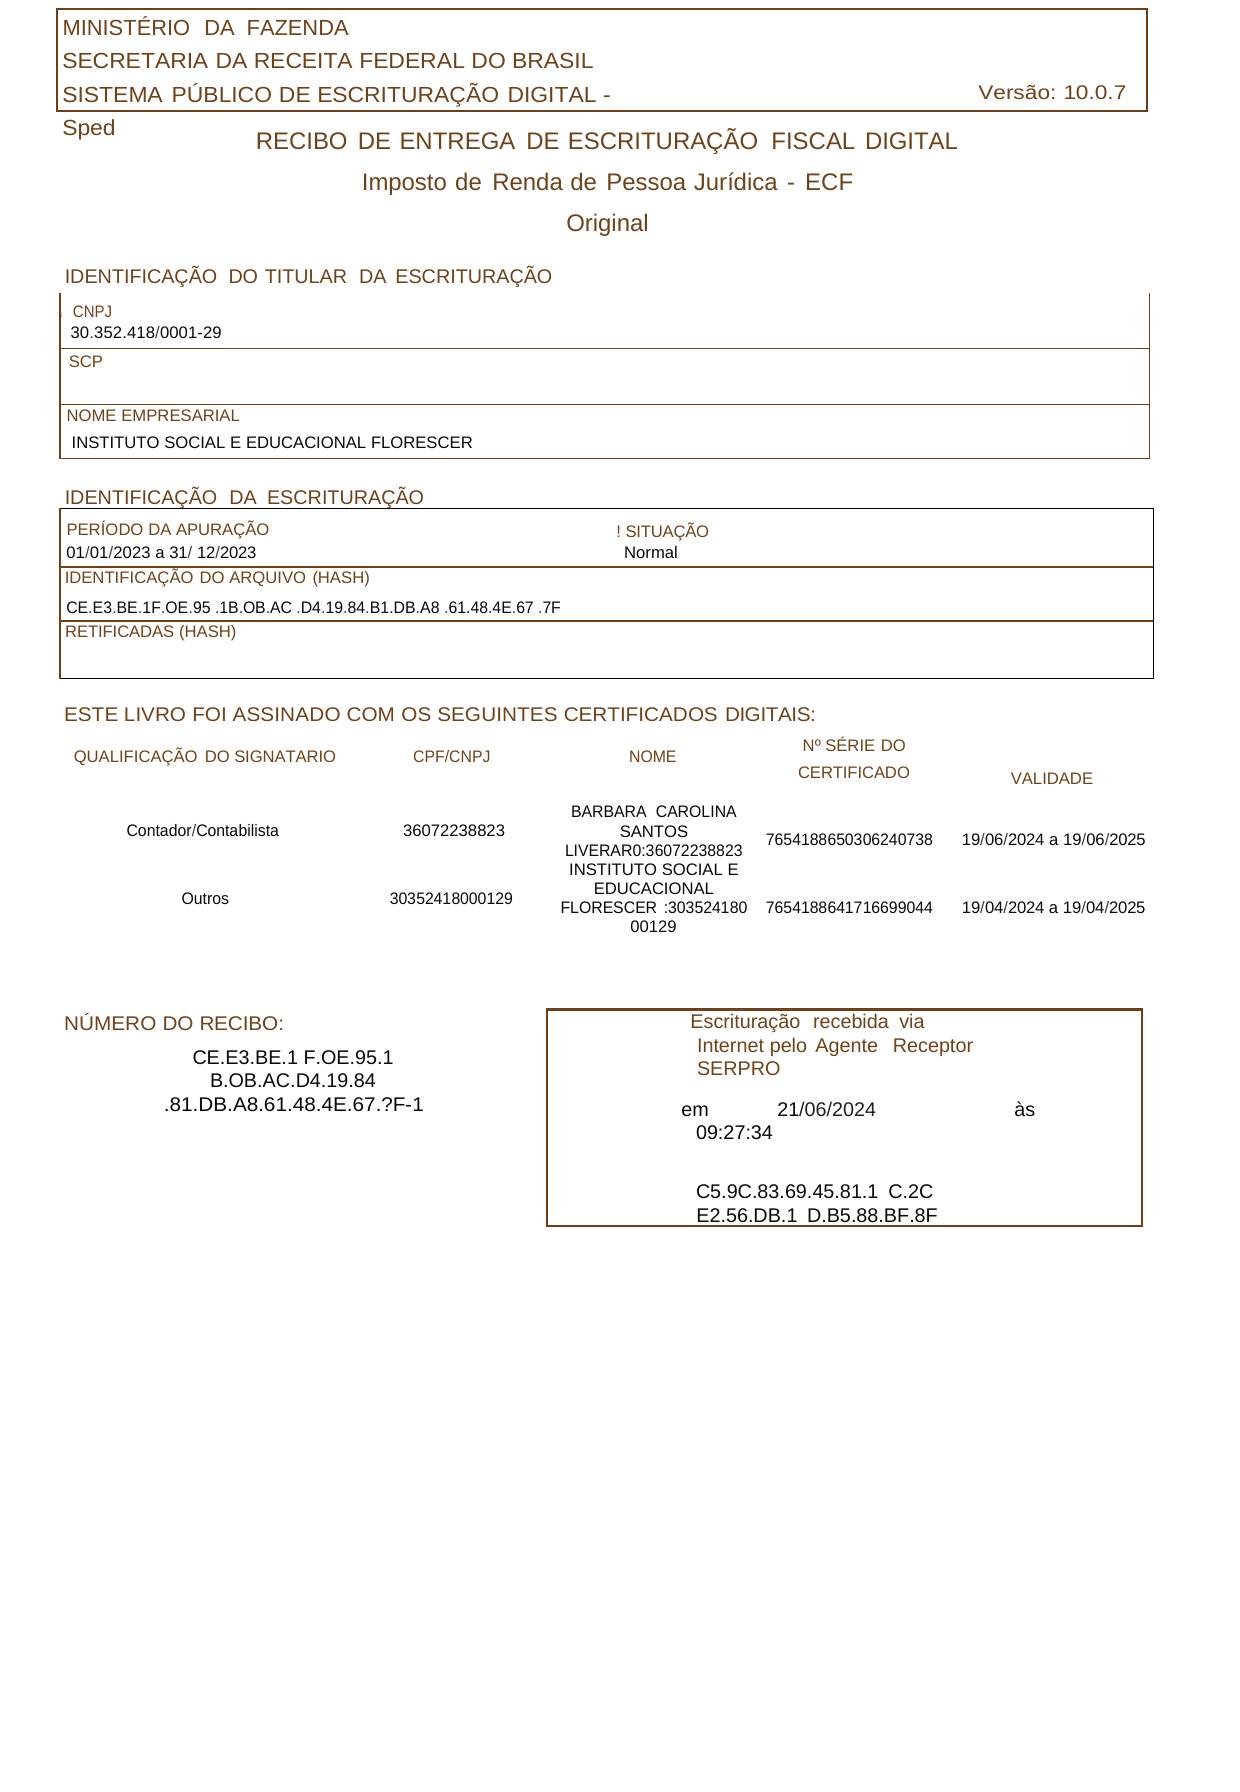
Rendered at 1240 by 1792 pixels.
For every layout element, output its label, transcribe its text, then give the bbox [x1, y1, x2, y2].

table_cell IDENTIFICAÇÃO DO ARQUIVO (HASH) CE.E3.BE.1F.OE.95 .1B.OB.AC .D4.19.84.B1.DB.A8 .61.48.4E.67 .7F [61, 568, 1153, 620]
text 00129 [558, 917, 748, 936]
text QUALIFICAÇÃO DO SIGNATARIO CPF/CNPJ NOME Nº SÉRIE DO [73, 743, 910, 767]
text 7654188641716699044 19/04/2024 a 19/04/2025 [766, 898, 1164, 917]
text .81.DB.A8.61.48.4E.67.?F-1 [46, 1093, 542, 1116]
text NÚMERO DO RECIBO: [64, 1011, 546, 1034]
text Contador/Contabilista 36072238823 [126, 821, 515, 840]
text BARBARA CAROLINA SANTOS LIVERAR0:36072238823 INSTITUTO SOCIAL E EDUCACIONAL FLORESCER :303524180 [559, 802, 748, 917]
text ESTE LIVRO FOI ASSINADO COM OS SEGUINTES CERTIFICADOS DIGITAIS: [64, 702, 910, 725]
table_cell NOME EMPRESARIAL INSTITUTO SOCIAL E EDUCACIONAL FLORESCER [61, 405, 1149, 458]
text IDENTIFICAÇÃO DA ESCRITURAÇÃO [64, 486, 1164, 508]
table_cell SCP [61, 349, 1149, 404]
table_header PERÍODO DA APURAÇÃO ! SITUAÇÃO 01/01/2023 a 31/ 12/2023 Normal [61, 509, 1153, 566]
text VALIDADE [1011, 769, 1164, 788]
text 7654188650306240738 19/06/2024 a 19/06/2025 [766, 830, 1164, 849]
text Imposto de Renda de Pessoa Jurídica - ECF Original [360, 168, 854, 237]
subtitle RECIBO DE ENTREGA DE ESCRITURAÇÃO FISCAL DIGITAL [49, 127, 1164, 155]
text Outros 30352418000129 [181, 889, 515, 908]
table_header 1 CNPJ 30.352.418/0001-29 [61, 293, 1149, 347]
text CE.E3.BE.1 F.OE.95.1 B.OB.AC.D4.19.84 [108, 1046, 477, 1092]
text NÚMERO DO RECIBO: [548, 1011, 1141, 1034]
subtitle IDENTIFICAÇÃO DO TITULAR DA ESCRITURAÇÃO [64, 265, 1164, 287]
text CERTIFICADO [46, 767, 910, 781]
table_cell RETIFICADAS (HASH) [61, 622, 1153, 678]
text NÚMERO DO RECIBO: [1143, 1011, 1164, 1034]
